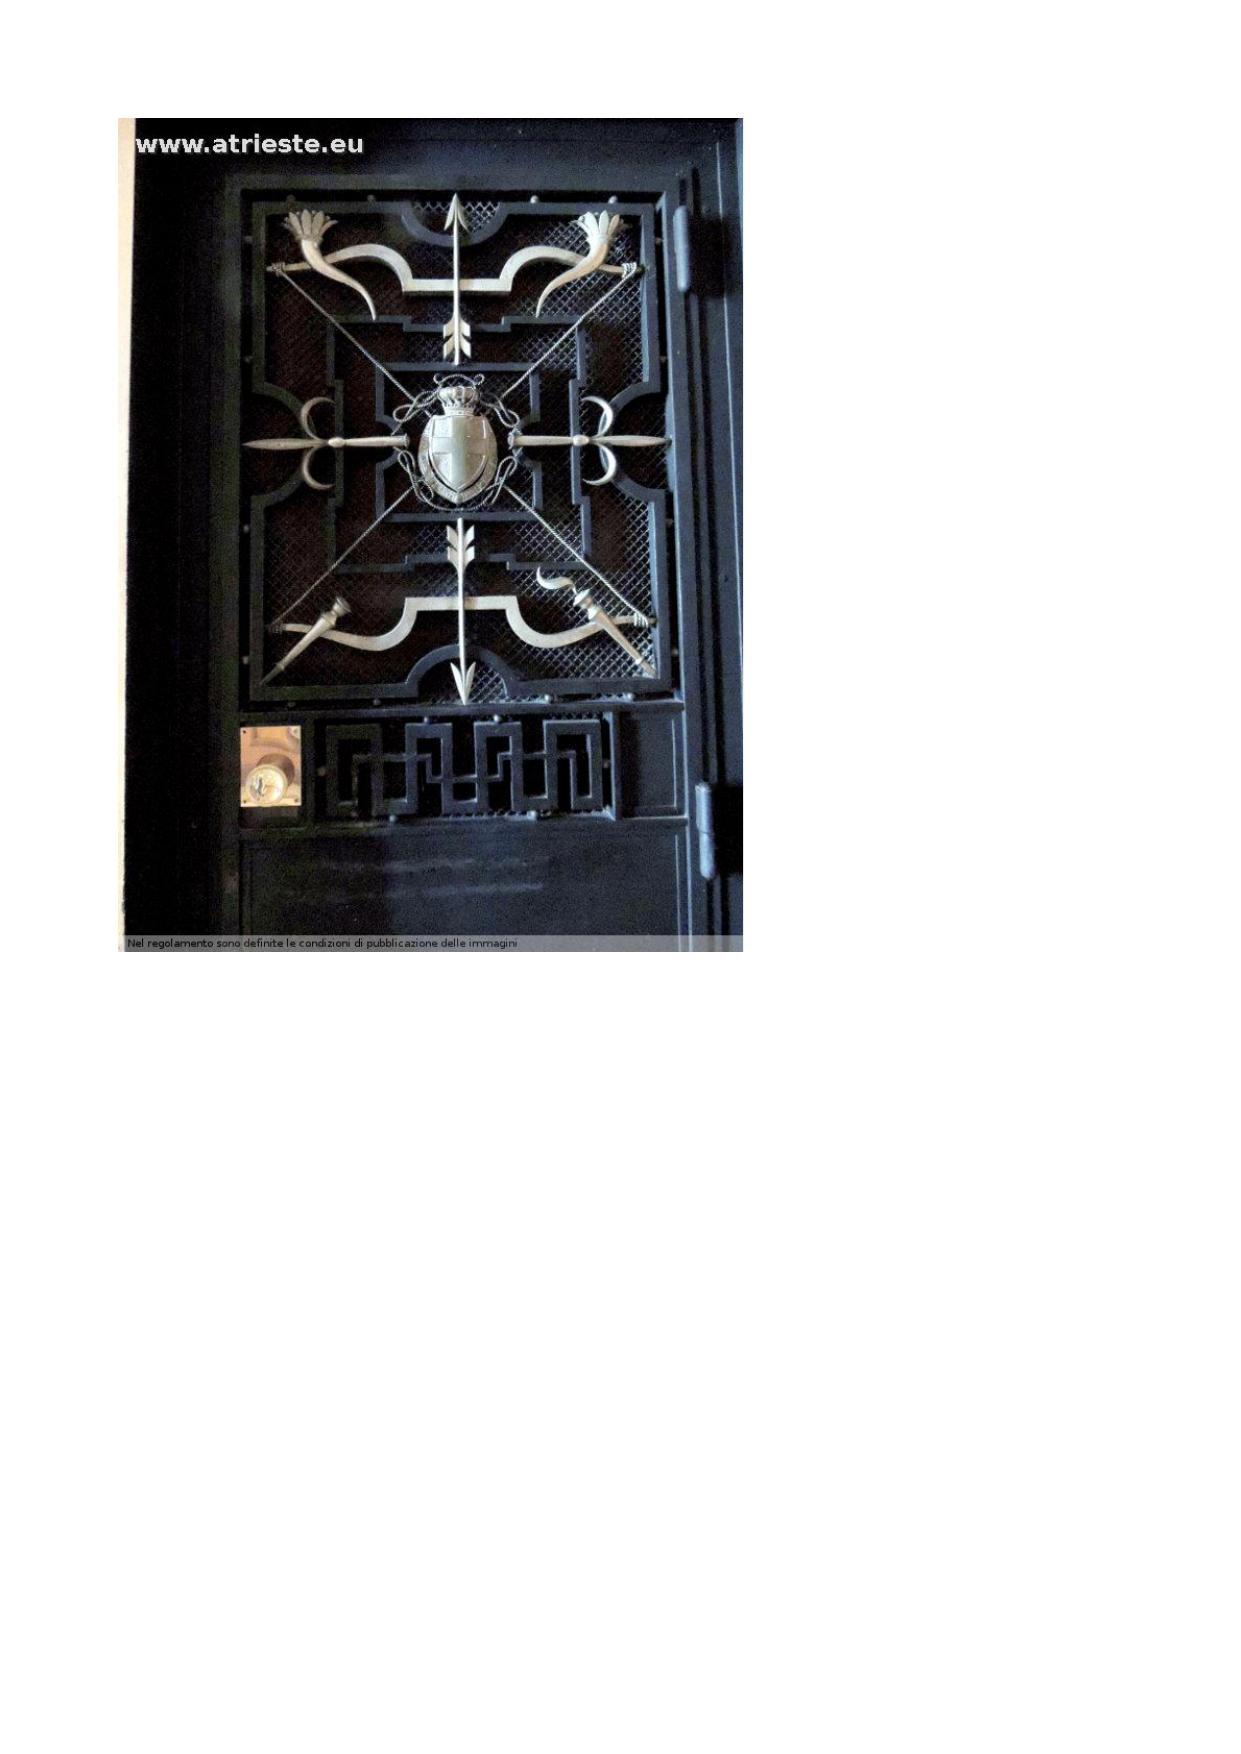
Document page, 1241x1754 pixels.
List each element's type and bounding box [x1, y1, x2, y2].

picture [118, 118, 744, 952]
